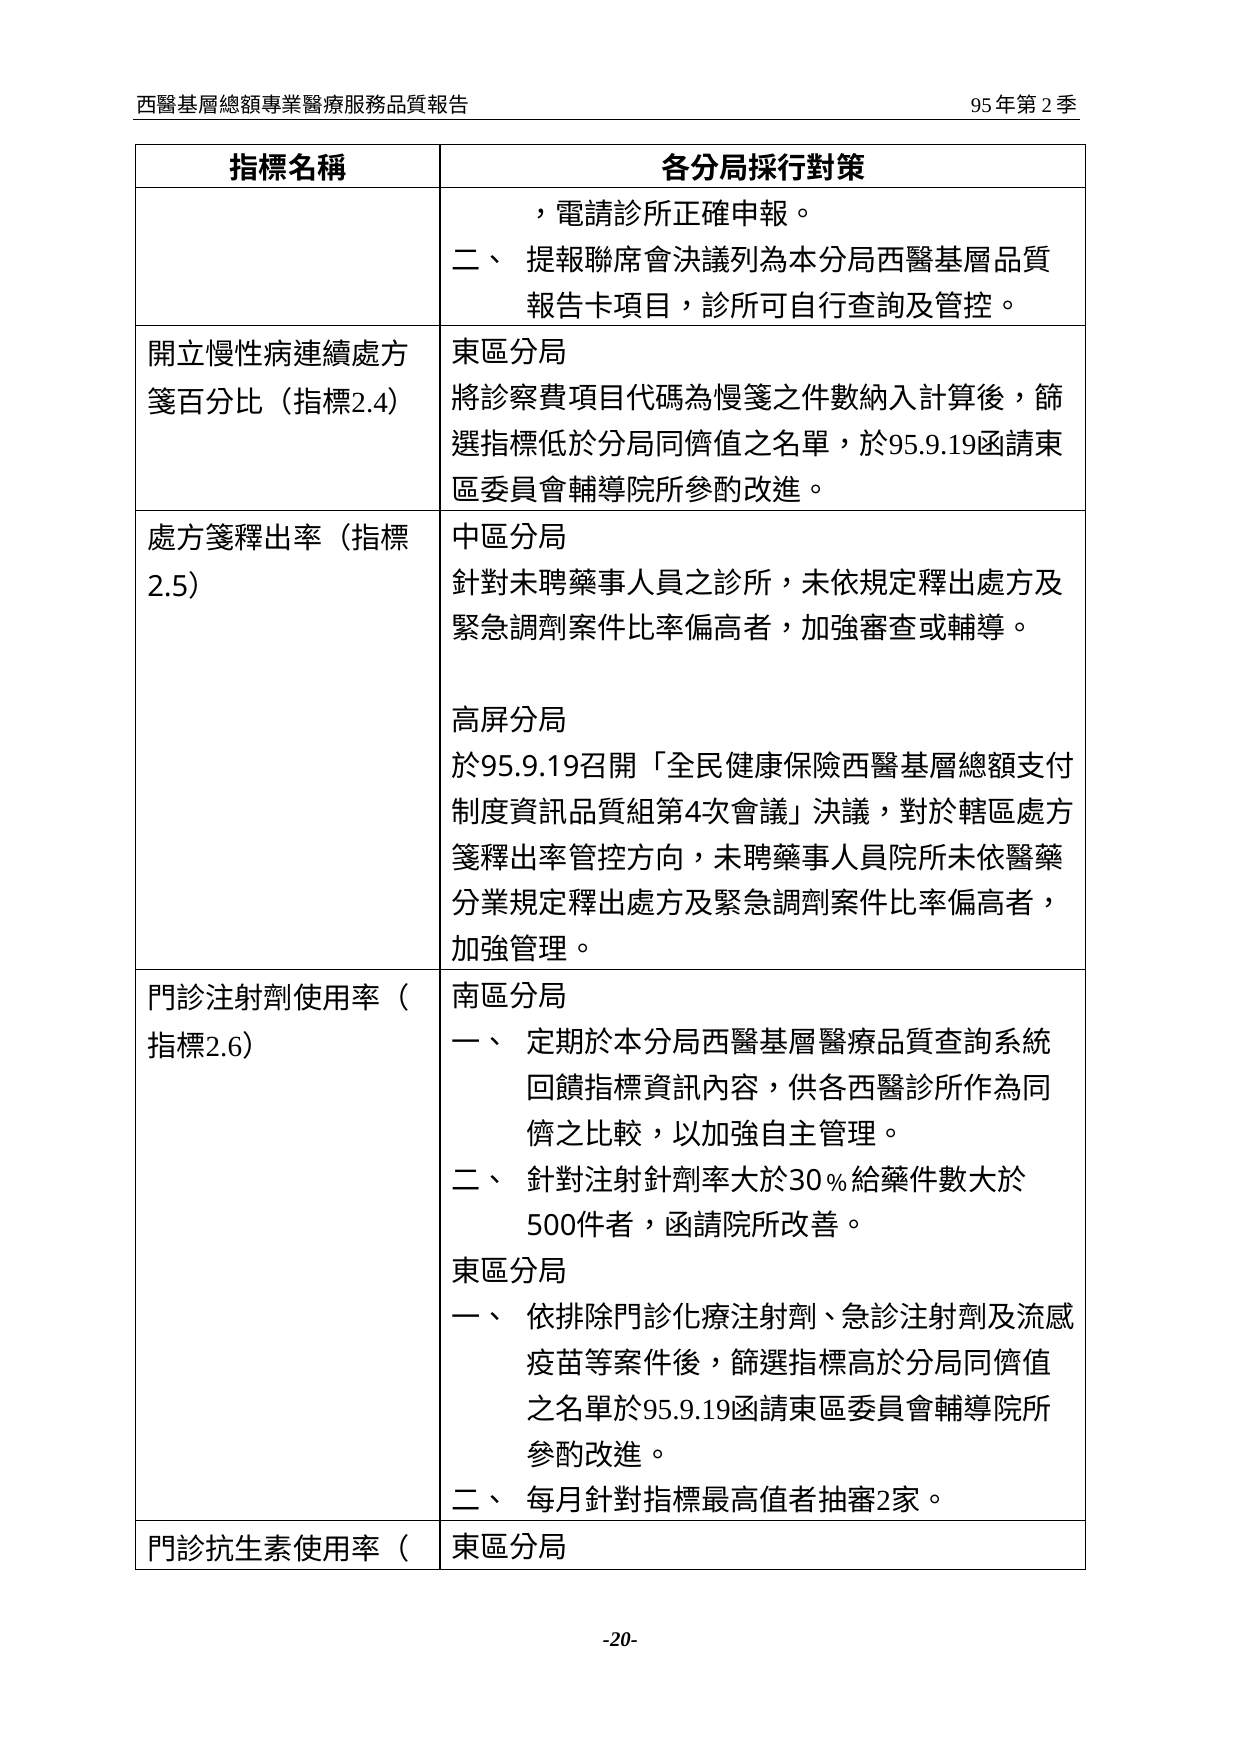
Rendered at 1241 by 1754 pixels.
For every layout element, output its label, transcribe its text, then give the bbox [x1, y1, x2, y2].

table_header 指標名稱 [136, 145, 439, 187]
table_cell [136, 188, 439, 325]
table_cell 中區分局 針對未聘藥事人員之診所，未依規定釋出處方及緊急調劑案件比率偏高者，加強審查或輔導。 高屏分局 於95.9.19召開「全民健康保險西醫基層總額支付制度資訊品質組第4次會議」決議，對於轄區處方箋釋出率管控方向，未聘藥事人員院所未依醫藥分業規定釋出處方及緊急調劑案件比率偏高者，加強管理。 [441, 511, 1085, 969]
table_cell 開立慢性病連續處方箋百分比（指標2.4） [136, 326, 439, 509]
table_cell 門診注射劑使用率（指標2.6） [136, 970, 439, 1520]
table_cell 門診抗生素使用率（ [136, 1521, 439, 1569]
table_cell 中區分局 篩選有申報藥品醫令但給藥日數為0之案件，電請診所正確申報。 提報聯席會決議列為本分局西醫基層品質報告卡項目，診所可自行查詢及管控。 [441, 188, 1085, 325]
table_cell 東區分局 篩選指標高於分局同儕值之名單於95.9.19函請東區委員會輔導院所參酌改進。 每月針對指標最高值者抽審2家。 [441, 1521, 1085, 1569]
table_cell 南區分局 定期於本分局西醫基層醫療品質查詢系統回饋指標資訊內容，供各西醫診所作為同儕之比較，以加強自主管理。 針對注射針劑率大於30﹪給藥件數大於500件者，函請院所改善。 東區分局 依排除門診化療注射劑、急診注射劑及流感疫苗等案件後，篩選指標高於分局同儕值之名單於95.9.19函請東區委員會輔導院所參酌改進。 每月針對指標最高值者抽審2家。 [441, 970, 1085, 1520]
table_cell 處方箋釋出率（指標2.5） [136, 511, 439, 969]
table_cell 東區分局 將診察費項目代碼為慢箋之件數納入計算後，篩選指標低於分局同儕值之名單，於95.9.19函請東區委員會輔導院所參酌改進。 [441, 326, 1085, 509]
table_header 各分局採行對策 [441, 145, 1085, 187]
